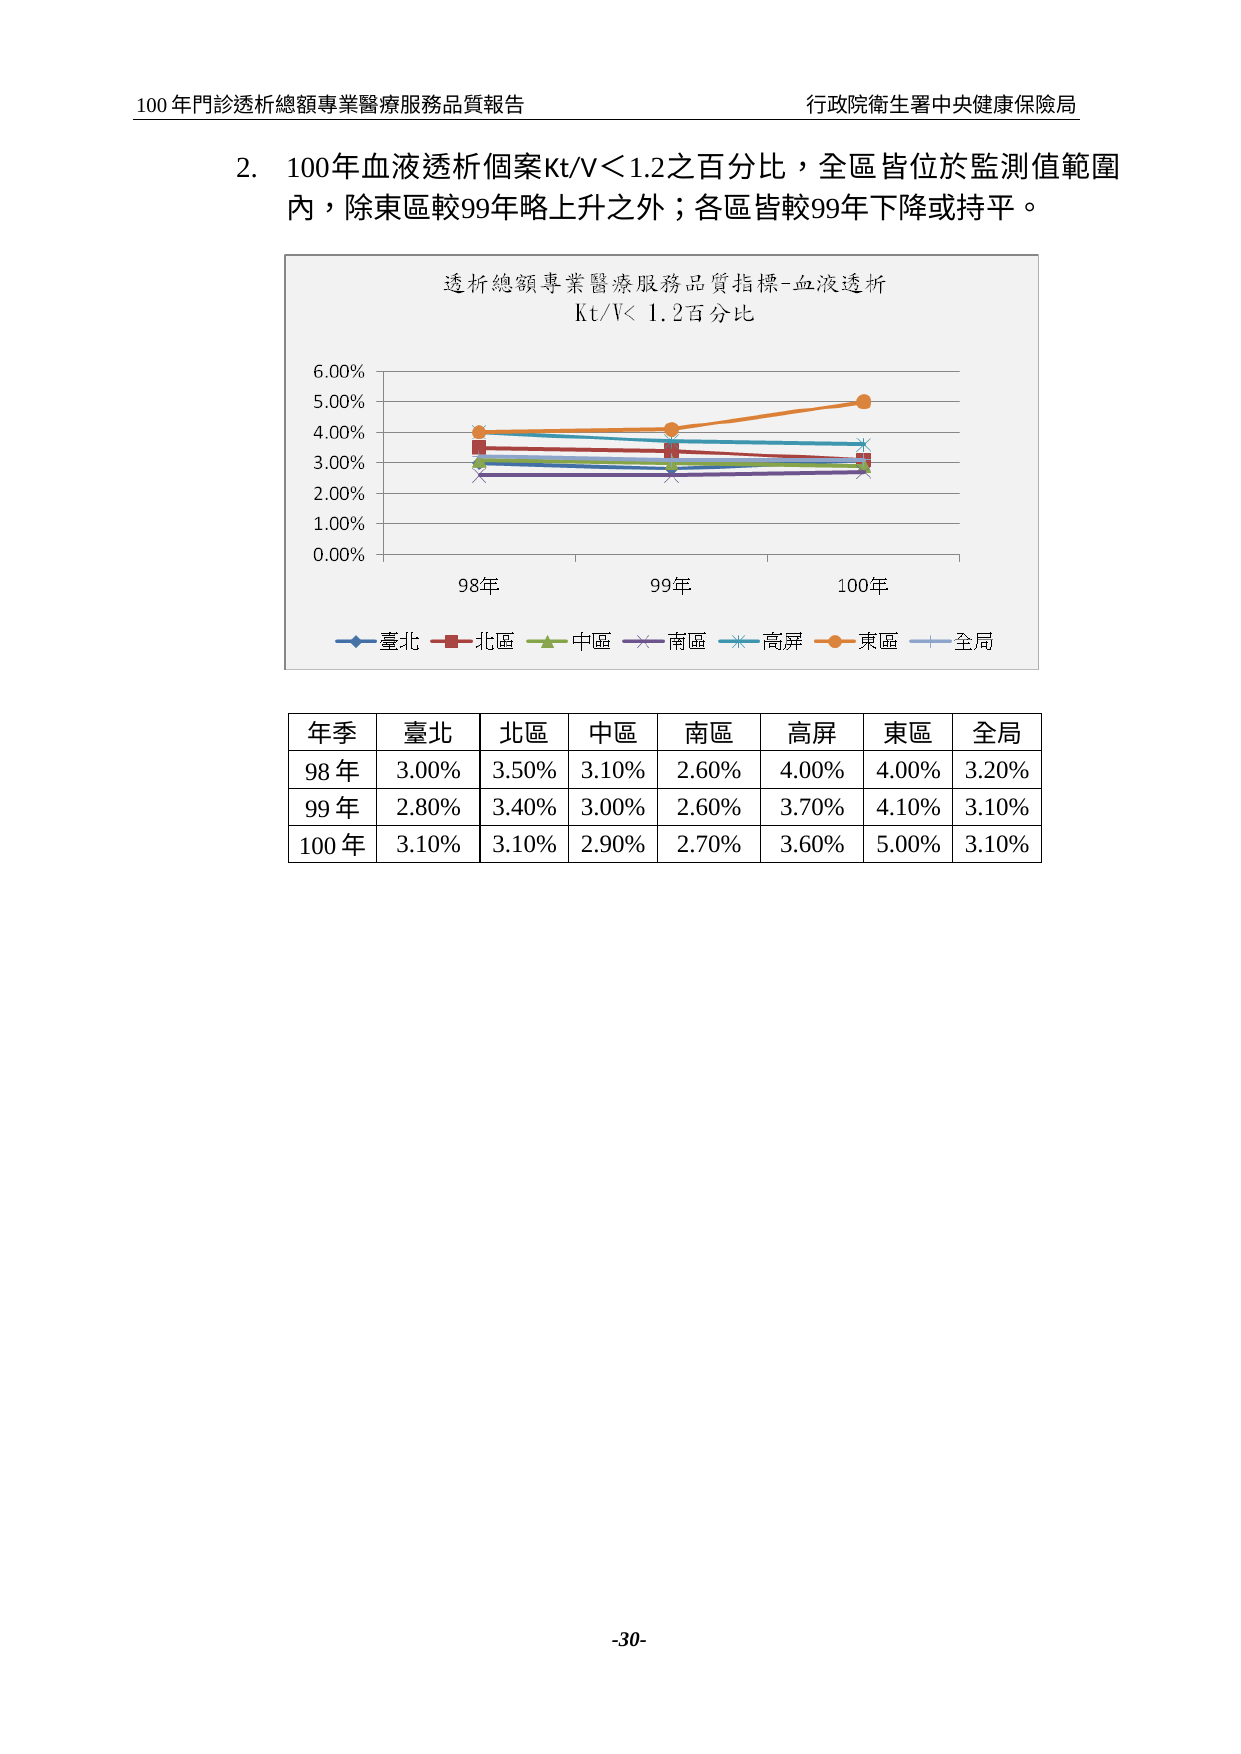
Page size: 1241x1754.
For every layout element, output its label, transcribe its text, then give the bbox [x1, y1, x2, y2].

table_cell 3.50% [481, 751, 568, 787]
table_cell 4.00% [864, 751, 952, 787]
table_cell 3.00% [377, 751, 479, 787]
table_header 高屏 [761, 714, 863, 750]
table_cell 2.90% [569, 826, 657, 862]
table_header 年季 [289, 714, 376, 750]
table_cell 3.40% [481, 789, 568, 825]
table_header 臺北 [377, 714, 479, 750]
table_cell 4.10% [864, 789, 952, 825]
table_cell 3.10% [953, 826, 1041, 862]
table_cell 5.00% [864, 826, 952, 862]
table_cell 3.10% [953, 789, 1041, 825]
table_header 南區 [658, 714, 760, 750]
table_header 東區 [864, 714, 952, 750]
table_cell 98年 [289, 751, 376, 787]
table_cell 100年 [289, 826, 376, 862]
table_cell 3.60% [761, 826, 863, 862]
table_cell 4.00% [761, 751, 863, 787]
picture [283, 254, 1039, 670]
table_cell 3.70% [761, 789, 863, 825]
list 100年血液透析個案Kt/V＜1.2之百分比，全區皆位於監測值範圍內，除東區較99年略上升之外；各區皆較99年下降或持平。 [236, 144, 1122, 227]
table_cell 3.10% [481, 826, 568, 862]
table_cell 3.00% [569, 789, 657, 825]
table_cell 99年 [289, 789, 376, 825]
table_cell 3.10% [377, 826, 479, 862]
table_cell 2.70% [658, 826, 760, 862]
table_cell 2.60% [658, 789, 760, 825]
table_cell 2.80% [377, 789, 479, 825]
table_cell 3.20% [953, 751, 1041, 787]
table_header 北區 [481, 714, 568, 750]
table_header 全局 [953, 714, 1041, 750]
table_cell 2.60% [658, 751, 760, 787]
table_header 中區 [569, 714, 657, 750]
table_cell 3.10% [569, 751, 657, 787]
